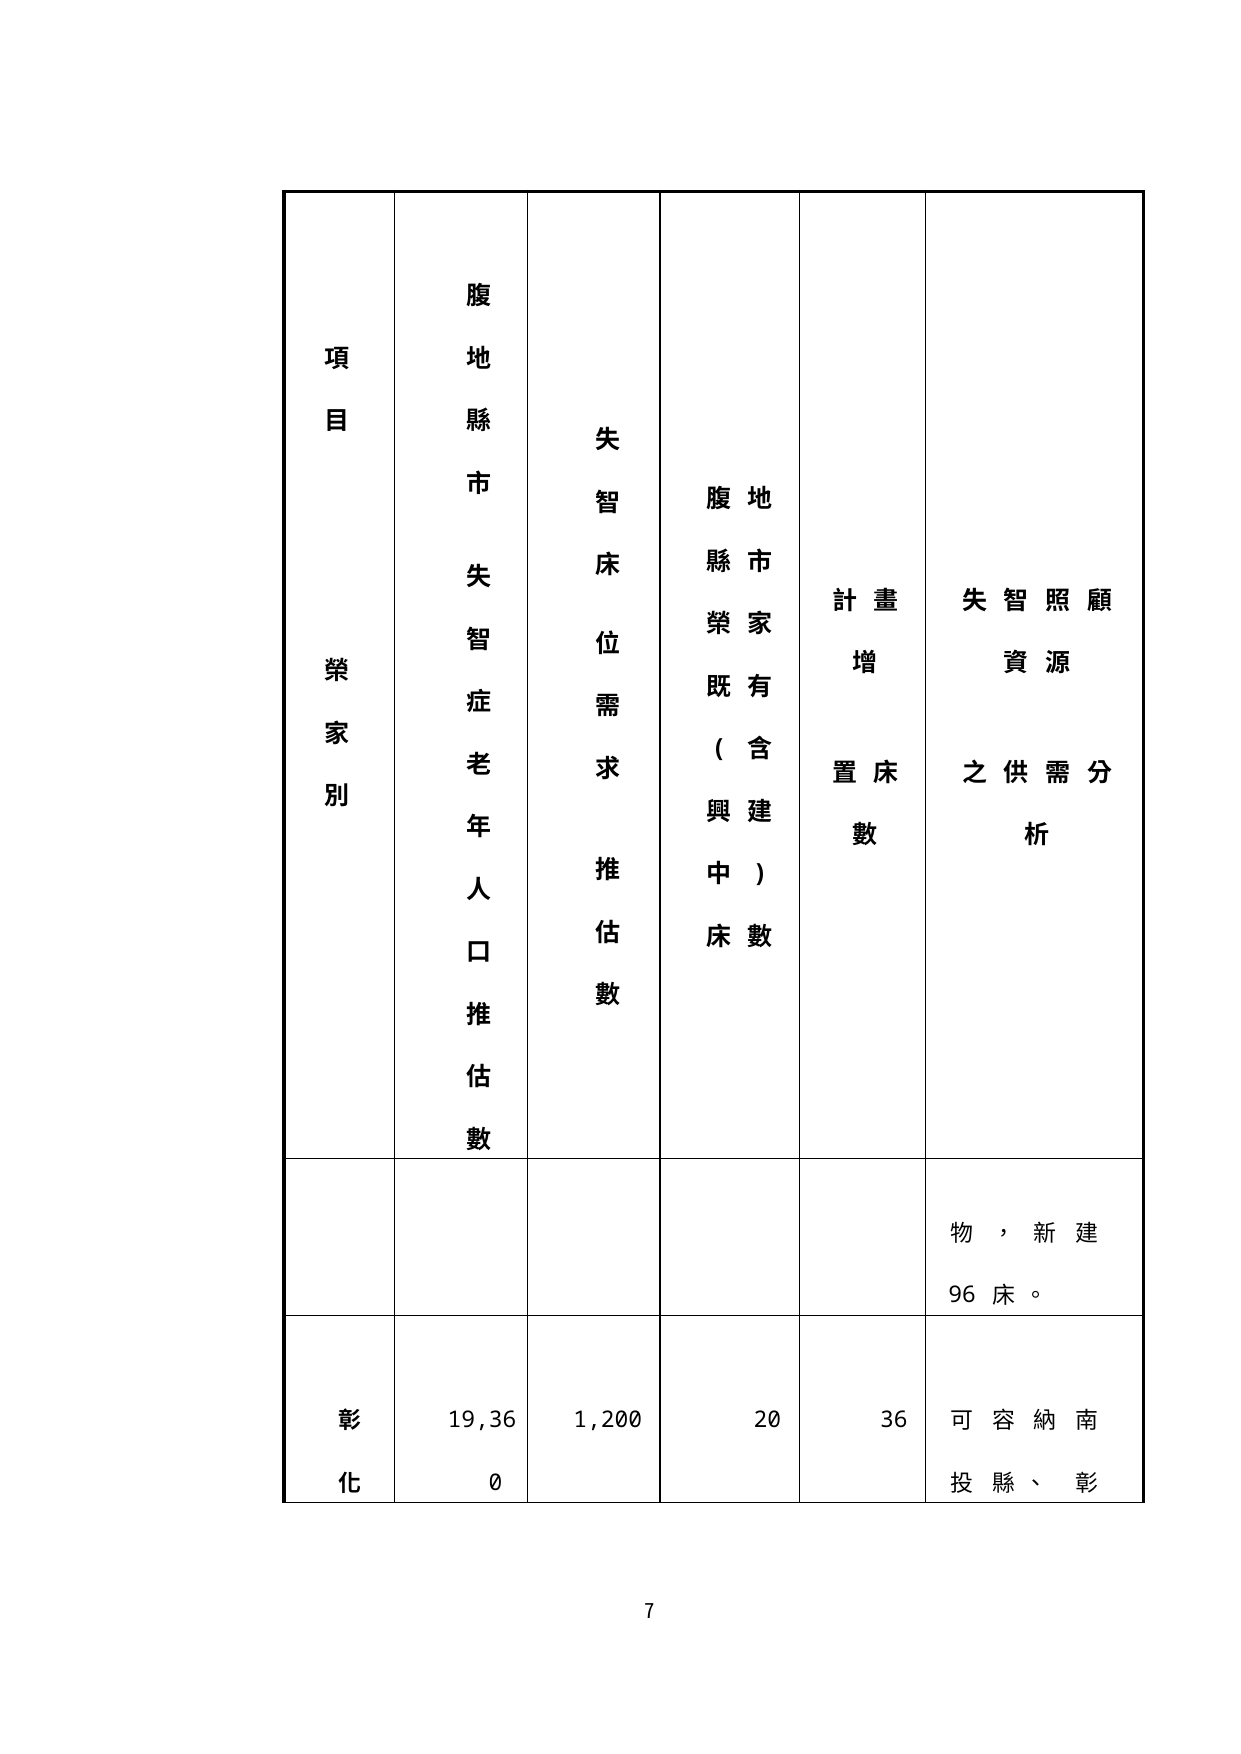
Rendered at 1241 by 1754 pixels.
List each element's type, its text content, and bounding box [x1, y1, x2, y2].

table_header 計畫增 置床數 [800, 193, 925, 1158]
table_cell [528, 1159, 659, 1314]
table_cell 1,200 [528, 1316, 659, 1502]
table_cell 20 [661, 1316, 799, 1502]
table_header 腹地縣市榮家既有(含興建中)床數 [661, 193, 799, 1158]
table_cell 19,360 [395, 1316, 527, 1502]
table_cell 36 [800, 1316, 925, 1502]
table_cell [800, 1159, 925, 1314]
table_cell 物，新建96床。 [926, 1159, 1142, 1314]
table_header 失智床 位需求 推估數 [528, 193, 659, 1158]
table_header 項目 榮家 別 [286, 193, 394, 1158]
table_cell 彰化 [286, 1316, 394, 1502]
table_header 腹地縣市 失智症老年人口推估數 [395, 193, 527, 1158]
table_cell [286, 1159, 394, 1314]
table_cell [661, 1159, 799, 1314]
table_cell 可容納南投縣、彰 [926, 1316, 1142, 1502]
table_cell [395, 1159, 527, 1314]
table_header 失智照顧資源 之供需分析 [926, 193, 1142, 1158]
